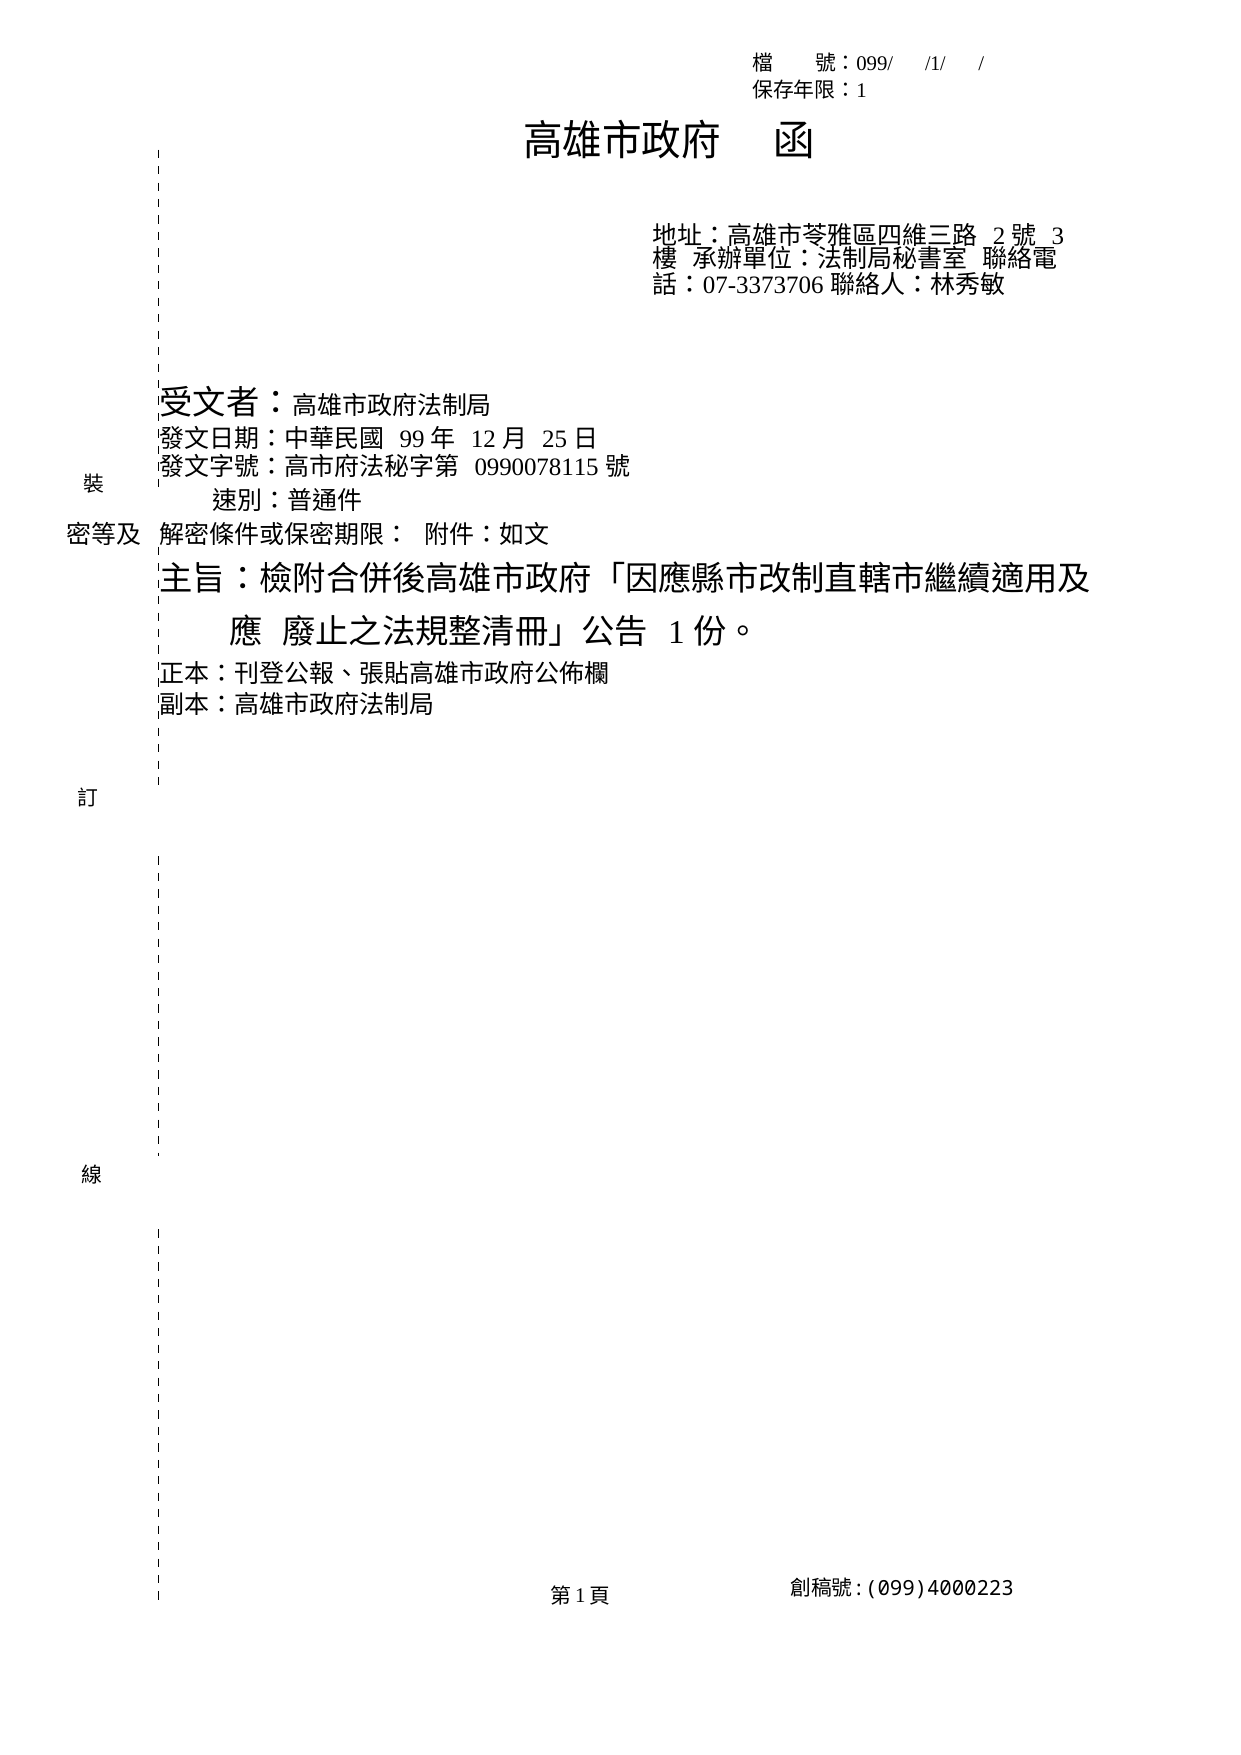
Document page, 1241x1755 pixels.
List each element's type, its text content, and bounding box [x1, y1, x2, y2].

text 發文日期：中華民國 99 年 12 月 25 日 [138, 423, 1105, 454]
text 受文者：高雄市政府法制局 [138, 380, 1105, 423]
text 檔 號：099/ /1/ / [752, 49, 1105, 76]
text 裝 速別：普通件 [83, 481, 1105, 516]
text 副本：高雄市政府法制局 [138, 687, 1105, 719]
text 高雄市政府 函 [523, 111, 1105, 167]
text 訂 [78, 783, 1105, 811]
text 發文字號：高市府法秘字第 0990078115 號 [138, 454, 1105, 481]
text 第1頁 創稿號:(099)4000223 [550, 1573, 1105, 1610]
text 保存年限：1 [752, 76, 1105, 103]
text 地址：高雄市苓雅區四維三路 2 號 3 樓 承辦單位：法制局秘書室 聯絡電話：07-3373706 聯絡人：林秀敏 [653, 224, 1078, 301]
text 正本：刊登公報、張貼高雄市政府公佈欄 [138, 662, 1105, 687]
text 線 [82, 1161, 1105, 1189]
text 主旨：檢附合併後高雄市政府「因應縣市改制直轄市繼續適用及應 廢止之法規整清冊」公告 1 份。 [137, 554, 1094, 654]
text 密等及解密條件或保密期限： 附件：如文 [67, 518, 586, 550]
